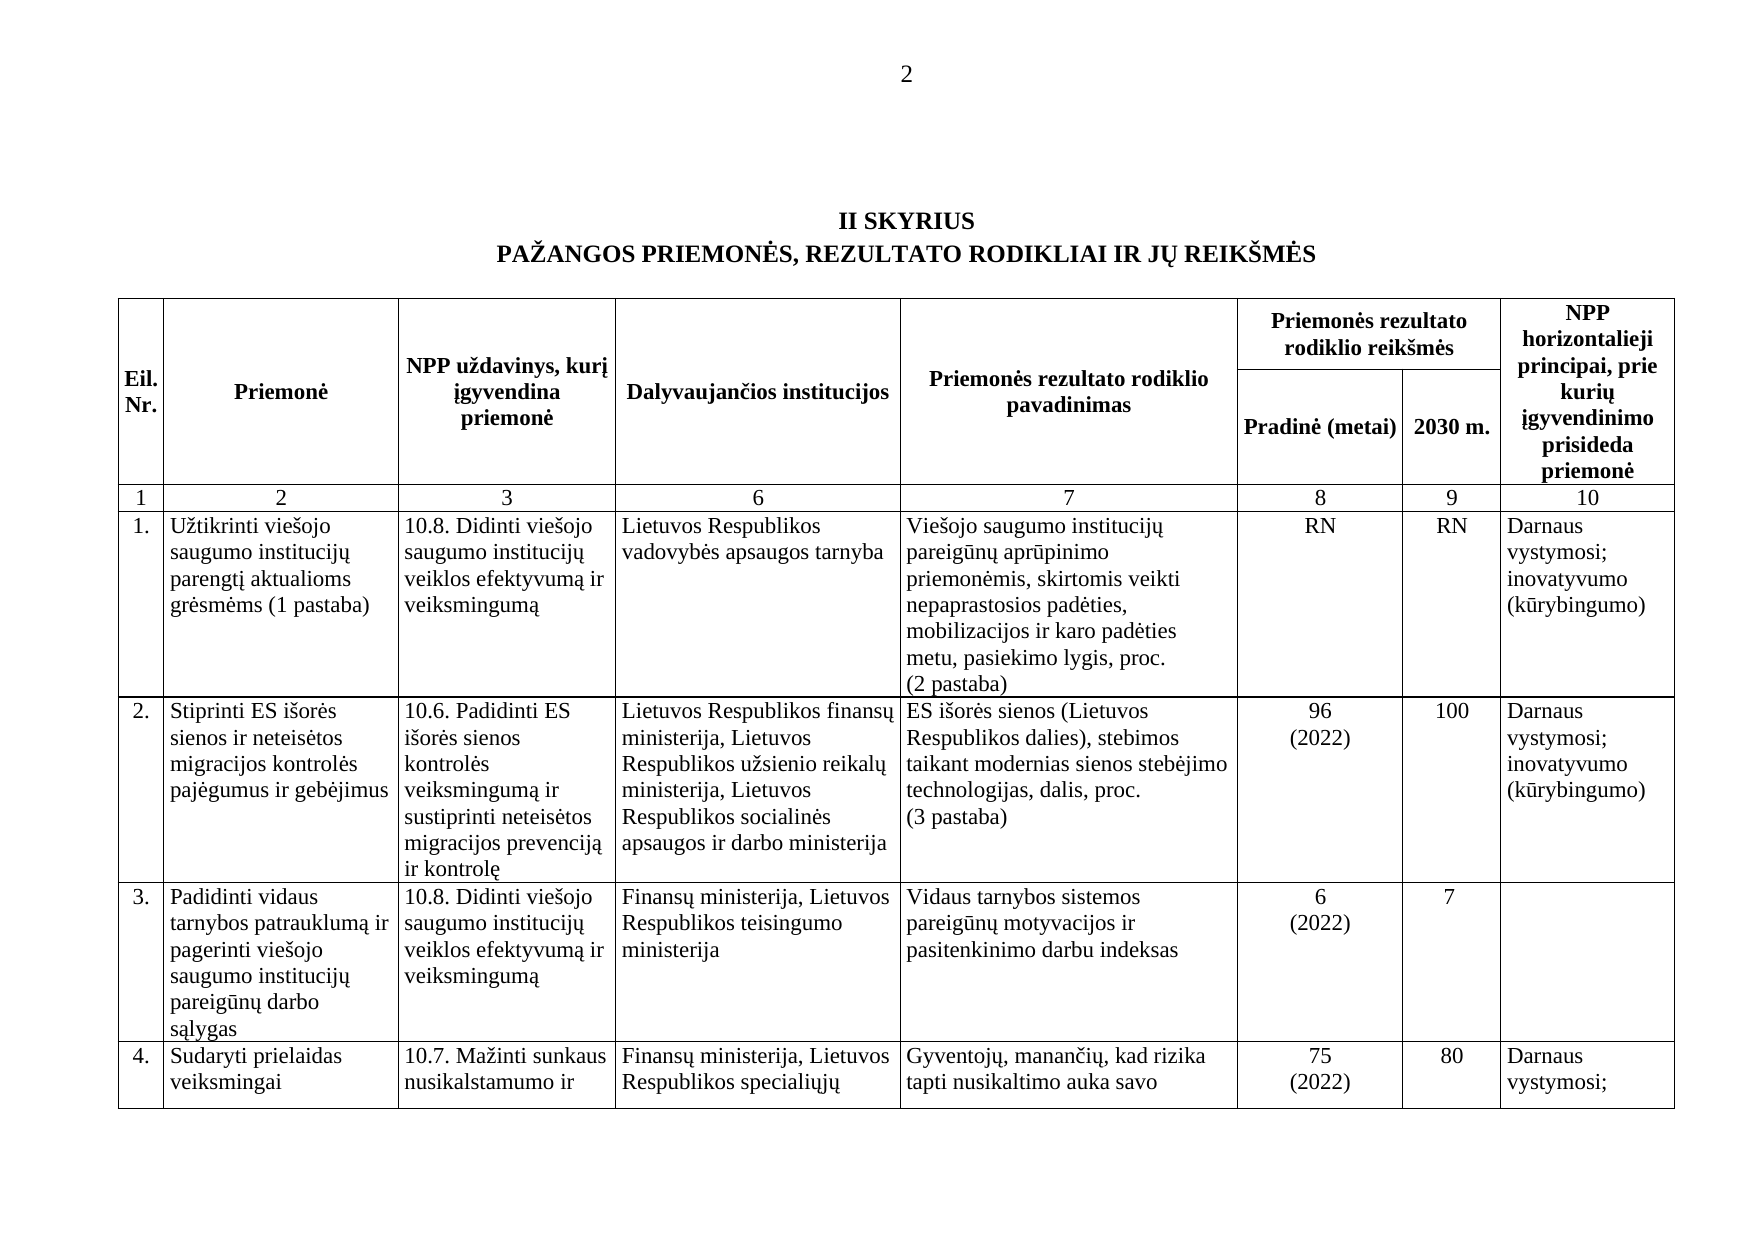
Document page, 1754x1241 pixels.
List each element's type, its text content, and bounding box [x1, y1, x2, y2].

table_cell RN [1238, 512, 1402, 696]
table_header Eil. Nr. [119, 299, 163, 483]
table_cell Darnaus vystymosi; inovatyvumo (kūrybingumo) [1501, 512, 1674, 696]
table_cell Sudaryti prielaidas veiksmingai [164, 1042, 398, 1108]
table_cell 7 [901, 485, 1237, 511]
table_cell 75 (2022) [1238, 1042, 1402, 1108]
table_cell Užtikrinti viešojo saugumo institucijų parengtį aktualioms grėsmėms (1 pastaba) [164, 512, 398, 696]
table_cell Vidaus tarnybos sistemos pareigūnų motyvacijos ir pasitenkinimo darbu indeksas [901, 883, 1237, 1041]
table_cell 3 [399, 485, 615, 511]
table_cell Stiprinti ES išorės sienos ir neteisėtos migracijos kontrolės pajėgumus ir gebėjimus [164, 698, 398, 882]
table_header Priemonės rezultato rodiklio pavadinimas [901, 299, 1237, 483]
table_cell 8 [1238, 485, 1402, 511]
table_cell 10.8. Didinti viešojo saugumo institucijų veiklos efektyvumą ir veiksmingumą [399, 883, 615, 1041]
table_cell Padidinti vidaus tarnybos patrauklumą ir pagerinti viešojo saugumo institucijų pareigūnų darbo sąlygas [164, 883, 398, 1041]
table_cell Lietuvos Respublikos vadovybės apsaugos tarnyba [616, 512, 900, 696]
table_cell 1. [119, 512, 163, 696]
text PAŽANGOS PRIEMONĖS, REZULTATO RODIKLIAI IR JŲ REIKŠMĖS [118, 239, 1695, 268]
table_cell Finansų ministerija, Lietuvos Respublikos specialiųjų [616, 1042, 900, 1108]
table_cell Lietuvos Respublikos finansų ministerija, Lietuvos Respublikos užsienio reikalų ministerija, Lietuvos Respublikos socialinės apsaugos ir darbo ministerija [616, 698, 900, 882]
table_cell RN [1403, 512, 1500, 696]
table_cell [1501, 883, 1674, 1041]
table_cell 100 [1403, 698, 1500, 882]
table_cell ES išorės sienos (Lietuvos Respublikos dalies), stebimos taikant modernias sienos stebėjimo technologijas, dalis, proc. (3 pastaba) [901, 698, 1237, 882]
table_cell 1 [119, 485, 163, 511]
table_cell 10.7. Mažinti sunkaus nusikalstamumo ir [399, 1042, 615, 1108]
table_cell Finansų ministerija, Lietuvos Respublikos teisingumo ministerija [616, 883, 900, 1041]
table_cell 2 [164, 485, 398, 511]
table_cell 2030 m. [1403, 370, 1500, 483]
table_cell 80 [1403, 1042, 1500, 1108]
table_cell 9 [1403, 485, 1500, 511]
table_cell 2. [119, 698, 163, 882]
table_cell Pradinė (metai) [1238, 370, 1402, 483]
table_cell 10 [1501, 485, 1674, 511]
table_cell Darnaus vystymosi; [1501, 1042, 1674, 1108]
table_cell 6 (2022) [1238, 883, 1402, 1041]
table_header NPP uždavinys, kurį įgyvendina priemonė [399, 299, 615, 483]
table_cell 3. [119, 883, 163, 1041]
table_cell Darnaus vystymosi; inovatyvumo (kūrybingumo) [1501, 698, 1674, 882]
table_cell 10.6. Padidinti ES išorės sienos kontrolės veiksmingumą ir sustiprinti neteisėtos migracijos prevenciją ir kontrolę [399, 698, 615, 882]
table_cell 4. [119, 1042, 163, 1108]
table_cell 6 [616, 485, 900, 511]
table_header Priemonės rezultato rodiklio reikšmės [1238, 299, 1500, 368]
table_header NPP horizontalieji principai, prie kurių įgyvendinimo prisideda priemonė [1501, 299, 1674, 483]
table_cell 10.8. Didinti viešojo saugumo institucijų veiklos efektyvumą ir veiksmingumą [399, 512, 615, 696]
table_cell Viešojo saugumo institucijų pareigūnų aprūpinimo priemonėmis, skirtomis veikti nepaprastosios padėties, mobilizacijos ir karo padėties metu, pasiekimo lygis, proc. (2 pastaba) [901, 512, 1237, 696]
table_header Priemonė [164, 299, 398, 483]
text II SKYRIUS [118, 206, 1695, 235]
table_cell Gyventojų, manančių, kad rizika tapti nusikaltimo auka savo [901, 1042, 1237, 1108]
table_cell 7 [1403, 883, 1500, 1041]
table_cell 96 (2022) [1238, 698, 1402, 882]
table_header Dalyvaujančios institucijos [616, 299, 900, 483]
